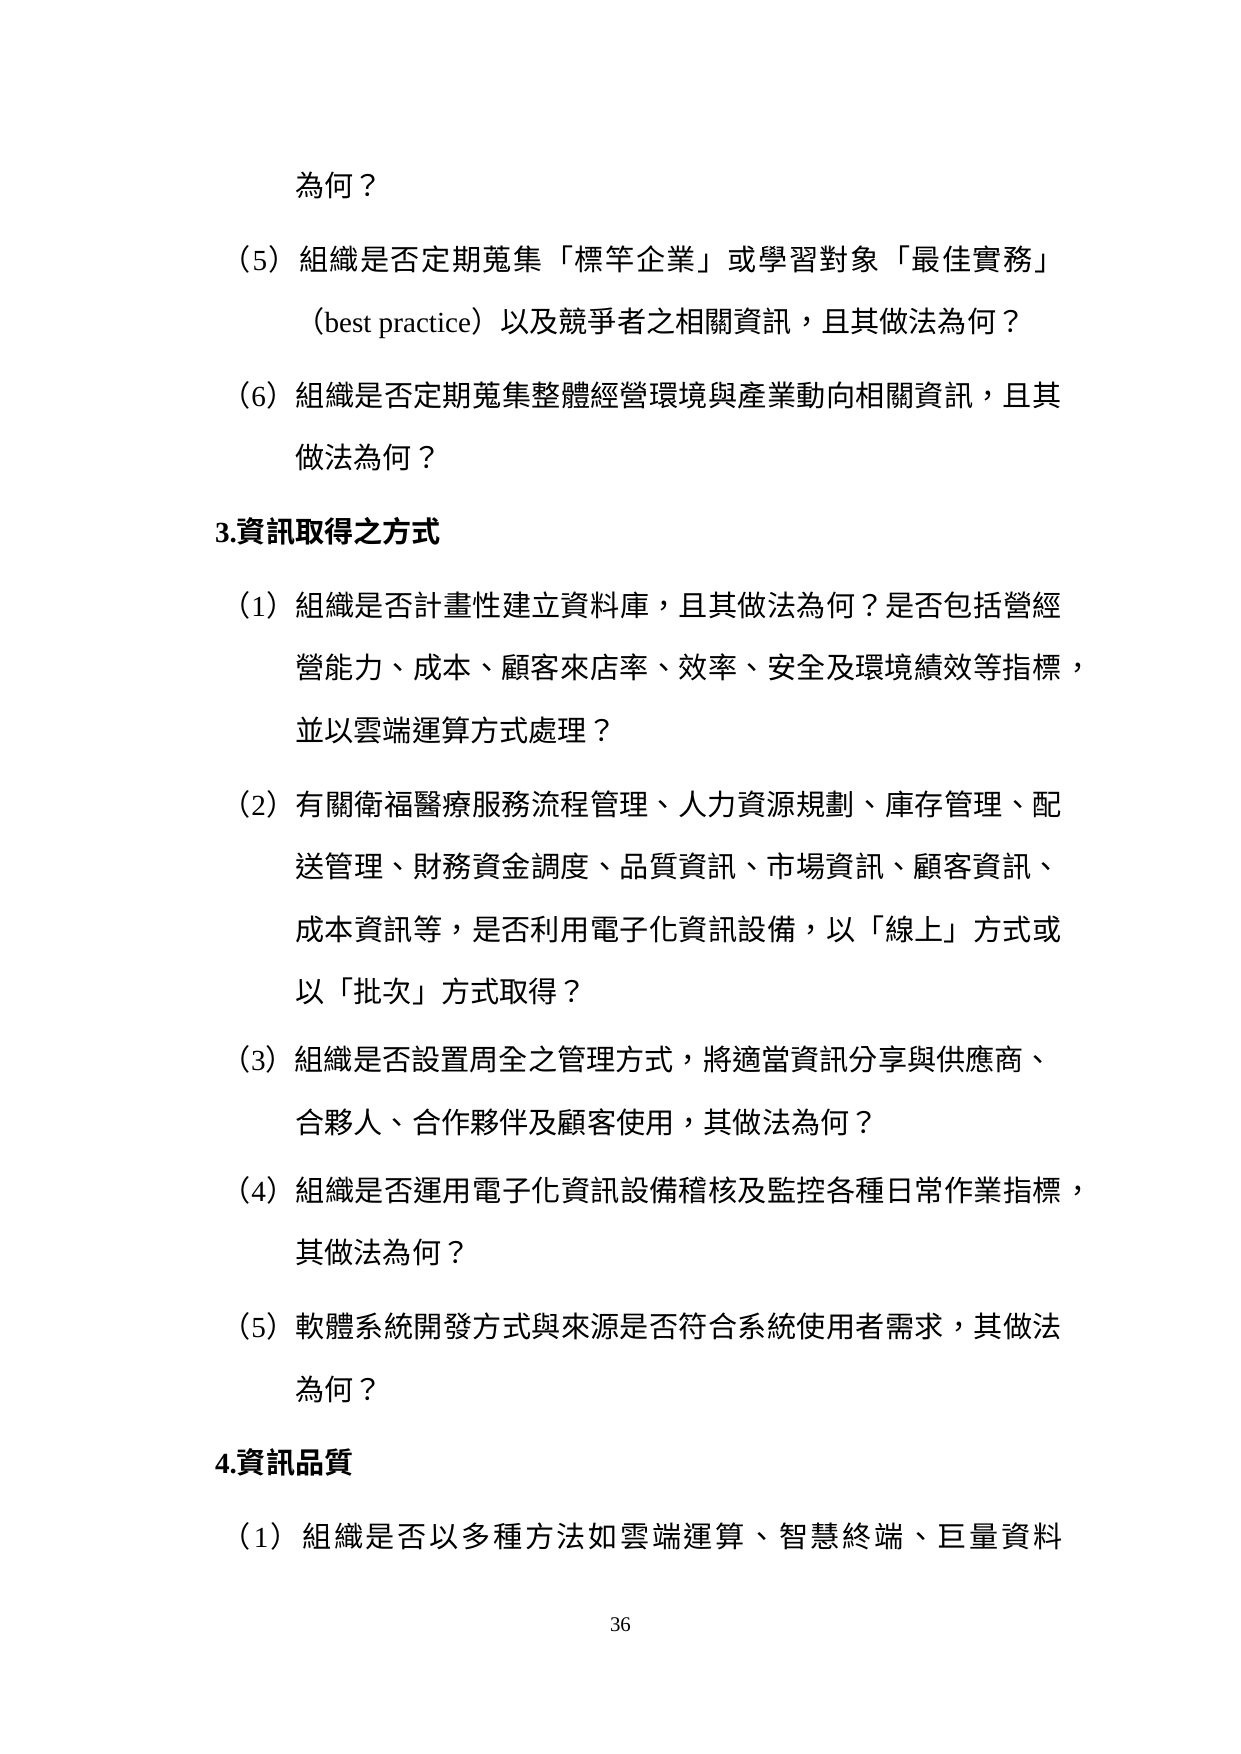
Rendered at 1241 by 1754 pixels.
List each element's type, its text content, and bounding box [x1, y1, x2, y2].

text （3）組織是否設置周全之管理方式，將適當資訊分享與供應商、合夥人、合作夥伴及顧客使用，其做法為何？ [222, 1016, 1063, 1141]
text （4）組織是否運用電子化資訊設備稽核及監控各種日常作業指標，其做法為何？ [222, 1147, 1063, 1272]
text （5）組織是否定期蒐集「標竿企業」或學習對象「最佳實務」（best practice）以及競爭者之相關資訊，且其做法為何？ [222, 216, 1063, 341]
text （5）軟體系統開發方式與來源是否符合系統使用者需求，其做法為何？ [222, 1283, 1063, 1408]
text 4.資訊品質 [215, 1419, 1063, 1482]
text （1）組織是否以多種方法如雲端運算、智慧終端、巨量資料 [222, 1493, 1063, 1556]
text 為何？ [222, 142, 1063, 204]
text （1）組織是否計畫性建立資料庫，且其做法為何？是否包括營經營能力、成本、顧客來店率、效率、安全及環境績效等指標，並以雲端運算方式處理？ [222, 562, 1063, 749]
text （6）組織是否定期蒐集整體經營環境與產業動向相關資訊，且其做法為何？ [222, 352, 1063, 477]
text 3.資訊取得之方式 [215, 488, 1063, 551]
text （2）有關衛福醫療服務流程管理、人力資源規劃、庫存管理、配送管理、財務資金調度、品質資訊、市場資訊、顧客資訊、成本資訊等，是否利用電子化資訊設備，以「線上」方式或以「批次」方式取得？ [222, 761, 1063, 1011]
